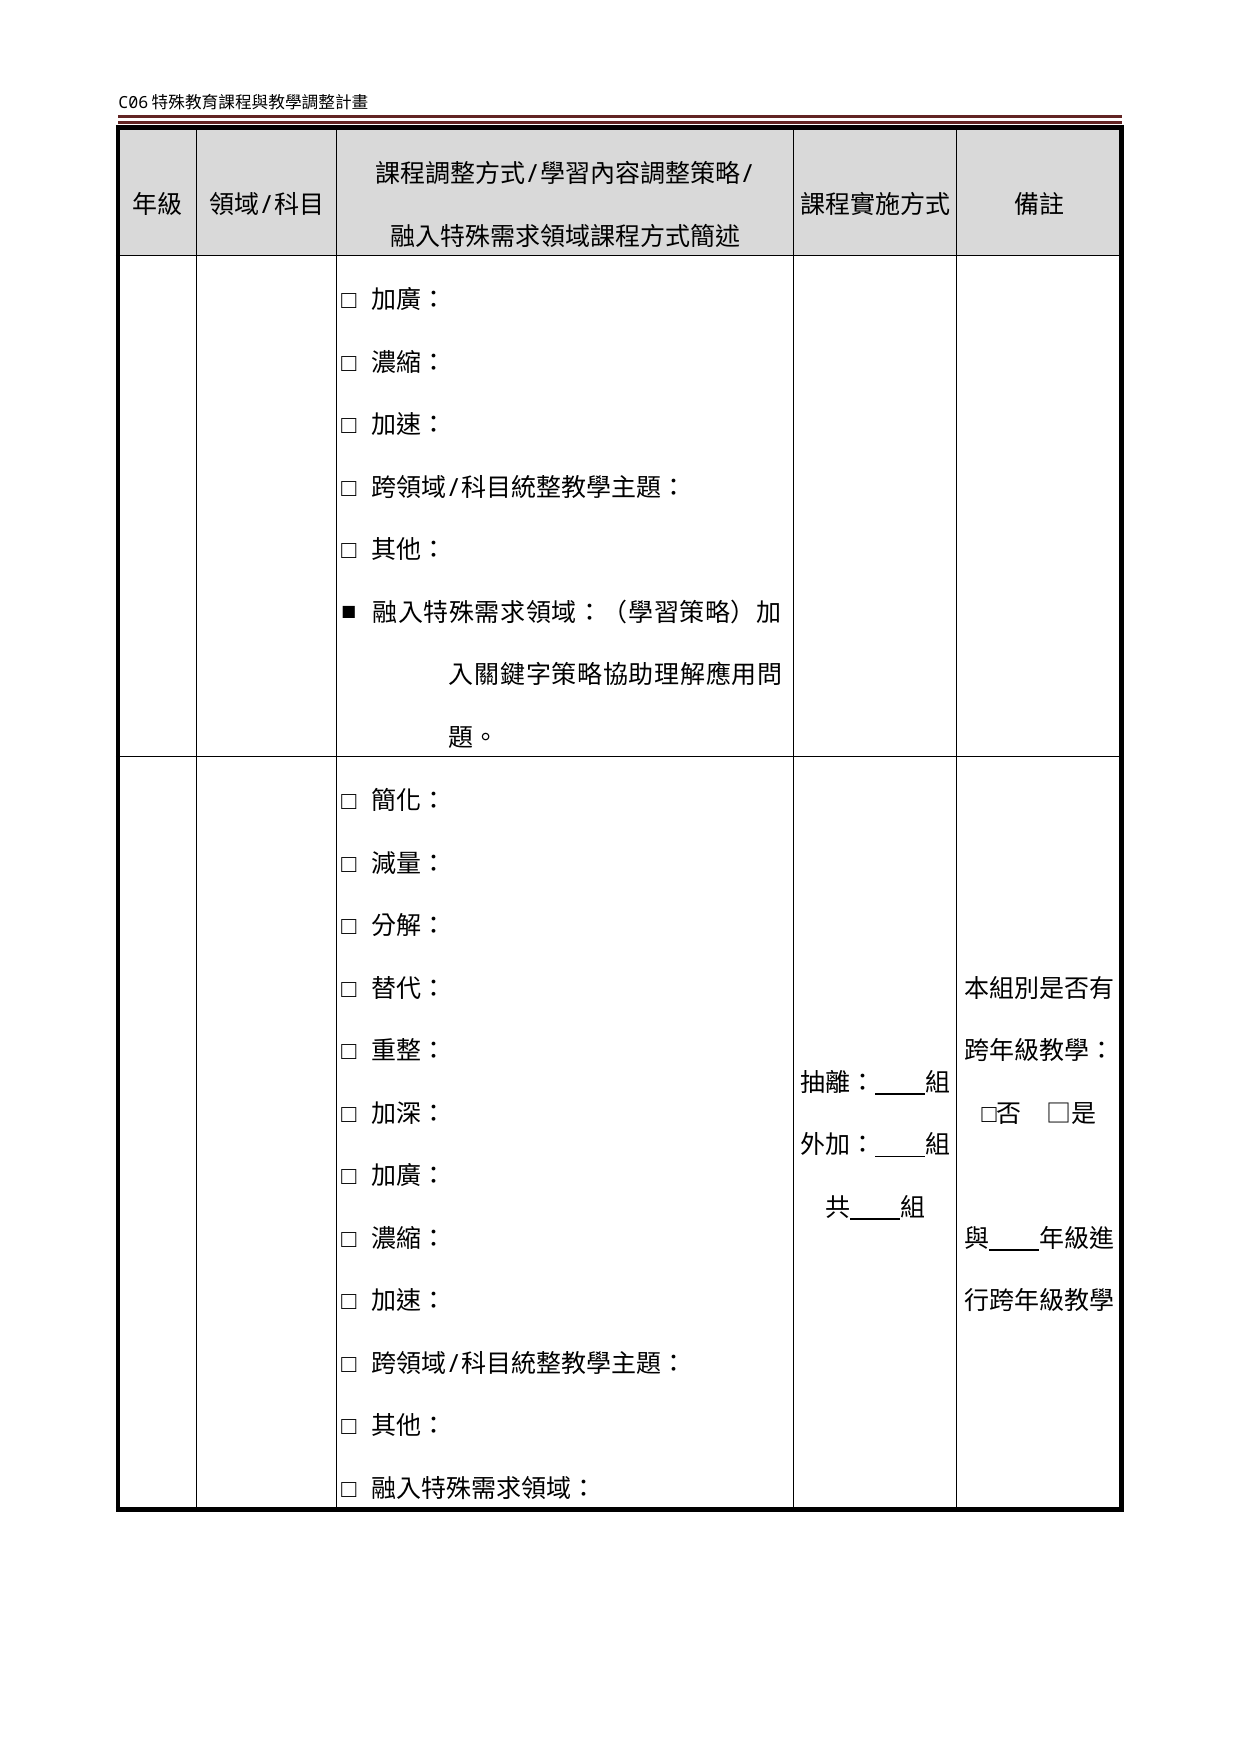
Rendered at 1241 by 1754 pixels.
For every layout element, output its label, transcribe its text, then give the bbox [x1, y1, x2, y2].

table_cell [957, 256, 1119, 756]
table_header 備註 [957, 130, 1119, 255]
table_cell 本組別是否有跨年級教學： □否 □是 與 年級進行跨年級教學 [957, 757, 1119, 1507]
table_cell [197, 256, 336, 756]
table_cell □ 加廣： □ 濃縮： □ 加速： □ 跨領域/科目統整教學主題： □ 其他： ■ 融入特殊需求領域：（學習策略）加入關鍵字策略協助理解應用問題。 [337, 256, 793, 756]
table_cell [794, 256, 956, 756]
table_cell [120, 256, 196, 756]
table_header 課程實施方式 [794, 130, 956, 255]
table_cell □ 簡化： □ 減量： □ 分解： □ 替代： □ 重整： □ 加深： □ 加廣： □ 濃縮： □ 加速： □ 跨領域/科目統整教學主題： □ 其他： □ 融入特殊需求領域： [337, 757, 793, 1507]
table_header 領域/科目 [197, 130, 336, 255]
table_cell 抽離： 組 外加： 組 共 組 [794, 757, 956, 1507]
table_cell [197, 757, 336, 1507]
table_header 年級 [120, 130, 196, 255]
table_cell [120, 757, 196, 1507]
table_header 課程調整方式/學習內容調整策略/ 融入特殊需求領域課程方式簡述 [337, 130, 793, 255]
